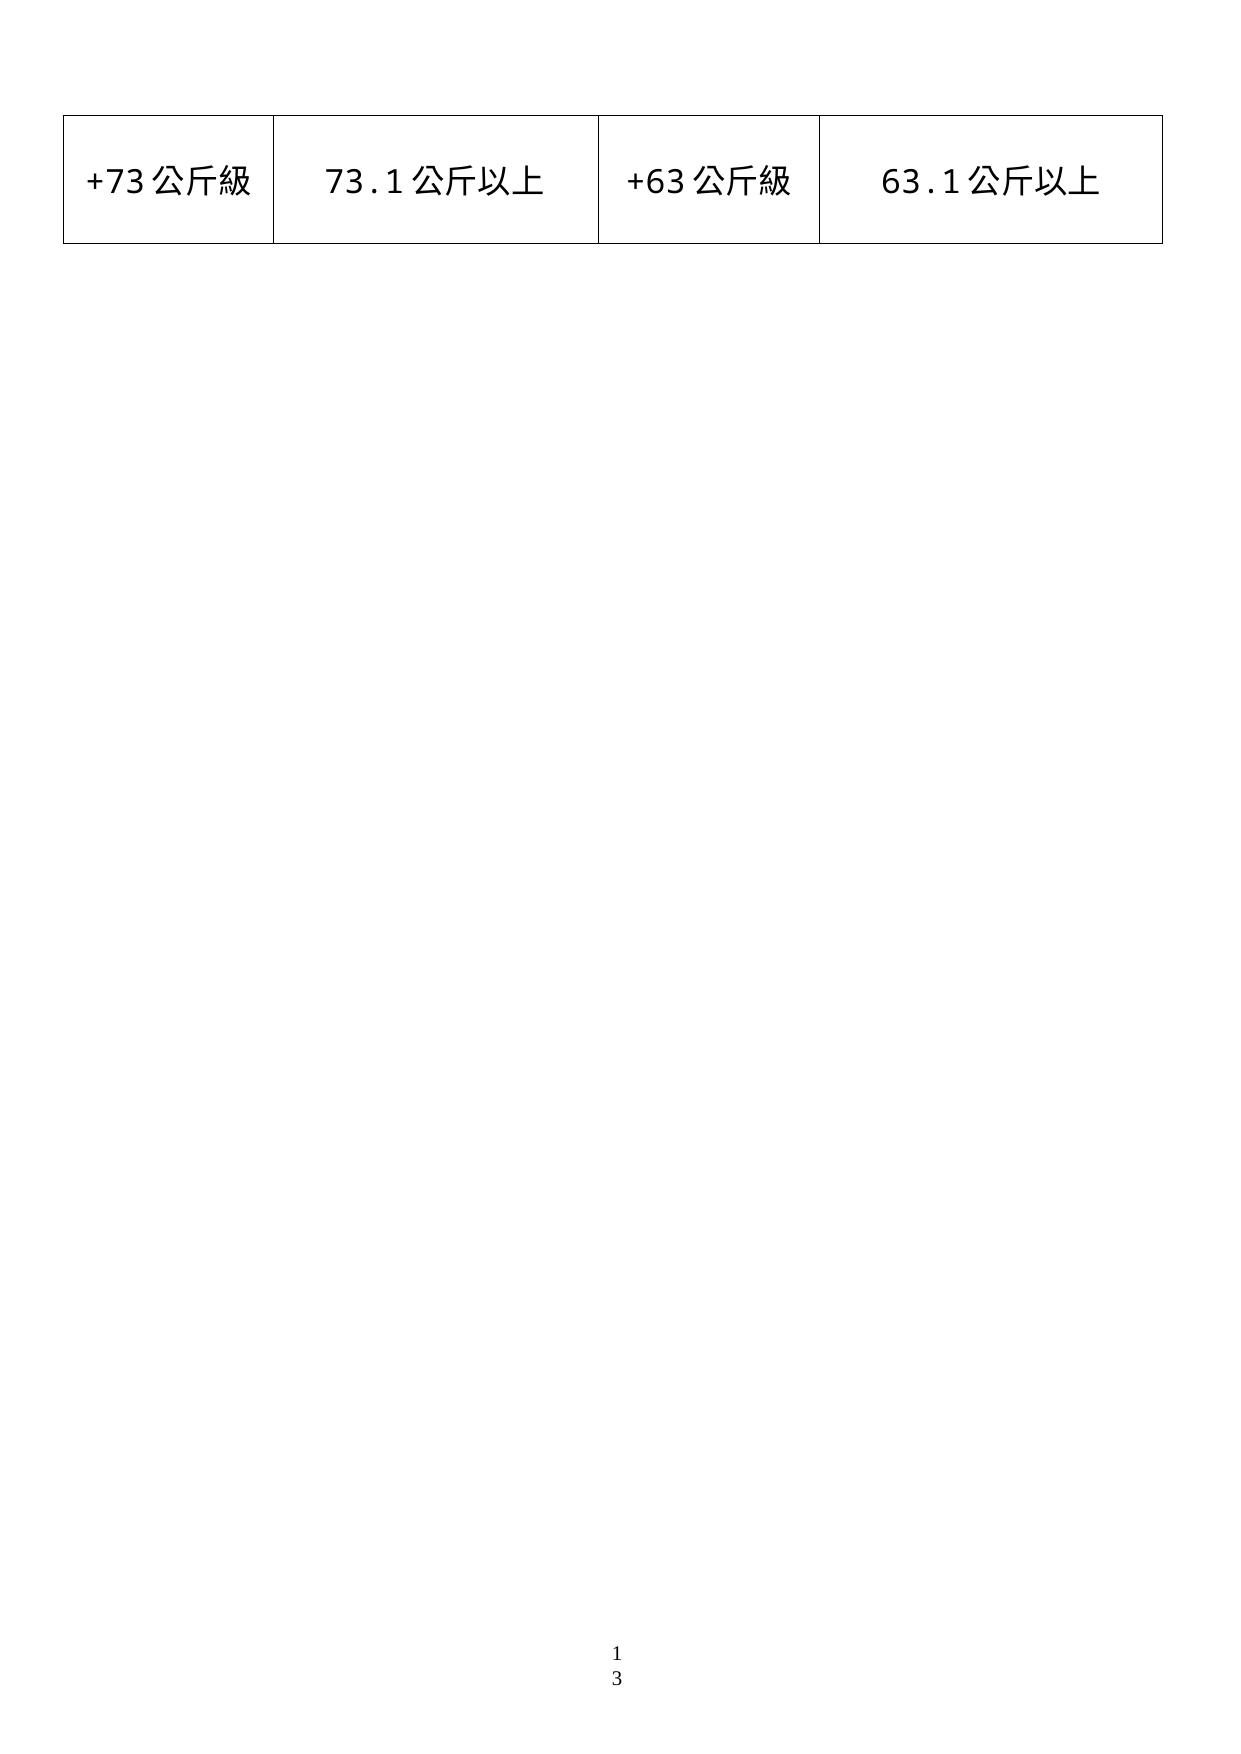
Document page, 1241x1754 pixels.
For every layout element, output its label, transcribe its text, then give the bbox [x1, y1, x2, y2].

table_cell +73公斤級 [64, 116, 273, 243]
table_cell +63公斤級 [599, 116, 819, 243]
table_cell 63.1公斤以上 [820, 116, 1162, 243]
table_cell 73.1公斤以上 [274, 116, 598, 243]
